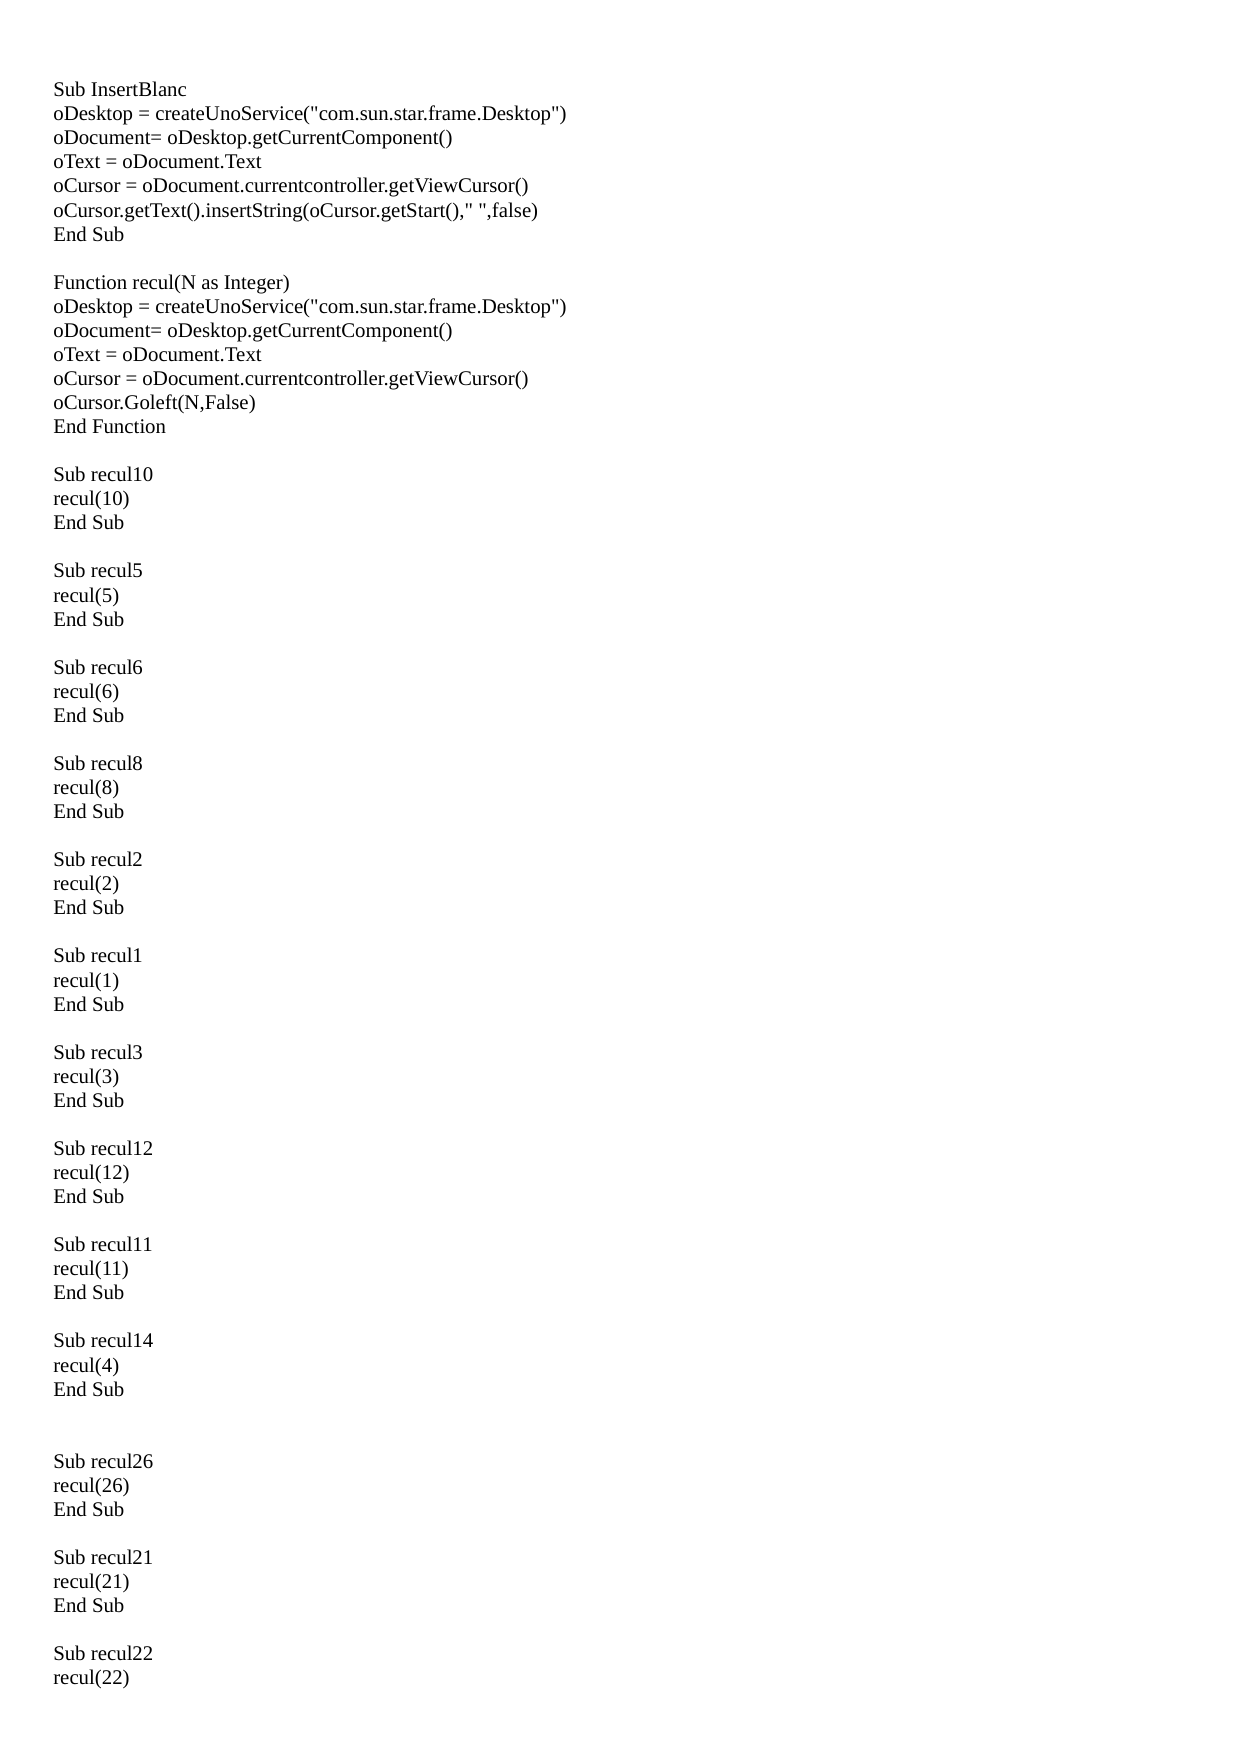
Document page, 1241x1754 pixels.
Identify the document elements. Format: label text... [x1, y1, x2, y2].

text recul(21) [53, 1569, 1187, 1593]
text Sub recul5 [53, 558, 1187, 582]
text End Sub [53, 799, 1187, 823]
text recul(2) [53, 871, 1187, 895]
text oDesktop = createUnoService("com.sun.star.frame.Desktop") [53, 294, 1187, 318]
text Sub recul3 [53, 1040, 1187, 1064]
text End Sub [53, 1377, 1187, 1401]
text oText = oDocument.Text [53, 149, 1187, 173]
text oDocument= oDesktop.getCurrentComponent() [53, 125, 1187, 149]
text End Sub [53, 703, 1187, 727]
text oDocument= oDesktop.getCurrentComponent() [53, 318, 1187, 342]
text End Sub [53, 510, 1187, 534]
text End Function [53, 414, 1187, 438]
text recul(26) [53, 1473, 1187, 1497]
text oCursor.Goleft(N,False) [53, 390, 1187, 414]
text recul(10) [53, 486, 1187, 510]
text Sub recul11 [53, 1232, 1187, 1256]
text oCursor.getText().insertString(oCursor.getStart()," ",false) [53, 197, 1187, 222]
text End Sub [53, 222, 1187, 246]
text recul(4) [53, 1352, 1187, 1377]
text Sub recul12 [53, 1136, 1187, 1160]
text End Sub [53, 1593, 1187, 1617]
text oCursor = oDocument.currentcontroller.getViewCursor() [53, 173, 1187, 197]
text oDesktop = createUnoService("com.sun.star.frame.Desktop") [53, 101, 1187, 125]
text Sub recul10 [53, 462, 1187, 486]
text recul(6) [53, 679, 1187, 703]
text End Sub [53, 992, 1187, 1016]
text recul(12) [53, 1160, 1187, 1184]
text Sub recul14 [53, 1328, 1187, 1352]
text End Sub [53, 607, 1187, 631]
text End Sub [53, 1497, 1187, 1521]
text End Sub [53, 1184, 1187, 1208]
text Sub recul8 [53, 751, 1187, 775]
text recul(22) [53, 1665, 1187, 1689]
text Sub InsertBlanc [53, 77, 1187, 101]
text recul(1) [53, 967, 1187, 992]
text oText = oDocument.Text [53, 342, 1187, 366]
text Function recul(N as Integer) [53, 270, 1187, 294]
text Sub recul1 [53, 943, 1187, 967]
text Sub recul22 [53, 1641, 1187, 1665]
text Sub recul21 [53, 1545, 1187, 1569]
text recul(3) [53, 1064, 1187, 1088]
text End Sub [53, 1280, 1187, 1304]
text Sub recul2 [53, 847, 1187, 871]
text Sub recul26 [53, 1449, 1187, 1473]
text recul(11) [53, 1256, 1187, 1280]
text Sub recul6 [53, 655, 1187, 679]
text oCursor = oDocument.currentcontroller.getViewCursor() [53, 366, 1187, 390]
text End Sub [53, 1088, 1187, 1112]
text recul(8) [53, 775, 1187, 799]
text recul(5) [53, 582, 1187, 607]
text End Sub [53, 895, 1187, 919]
